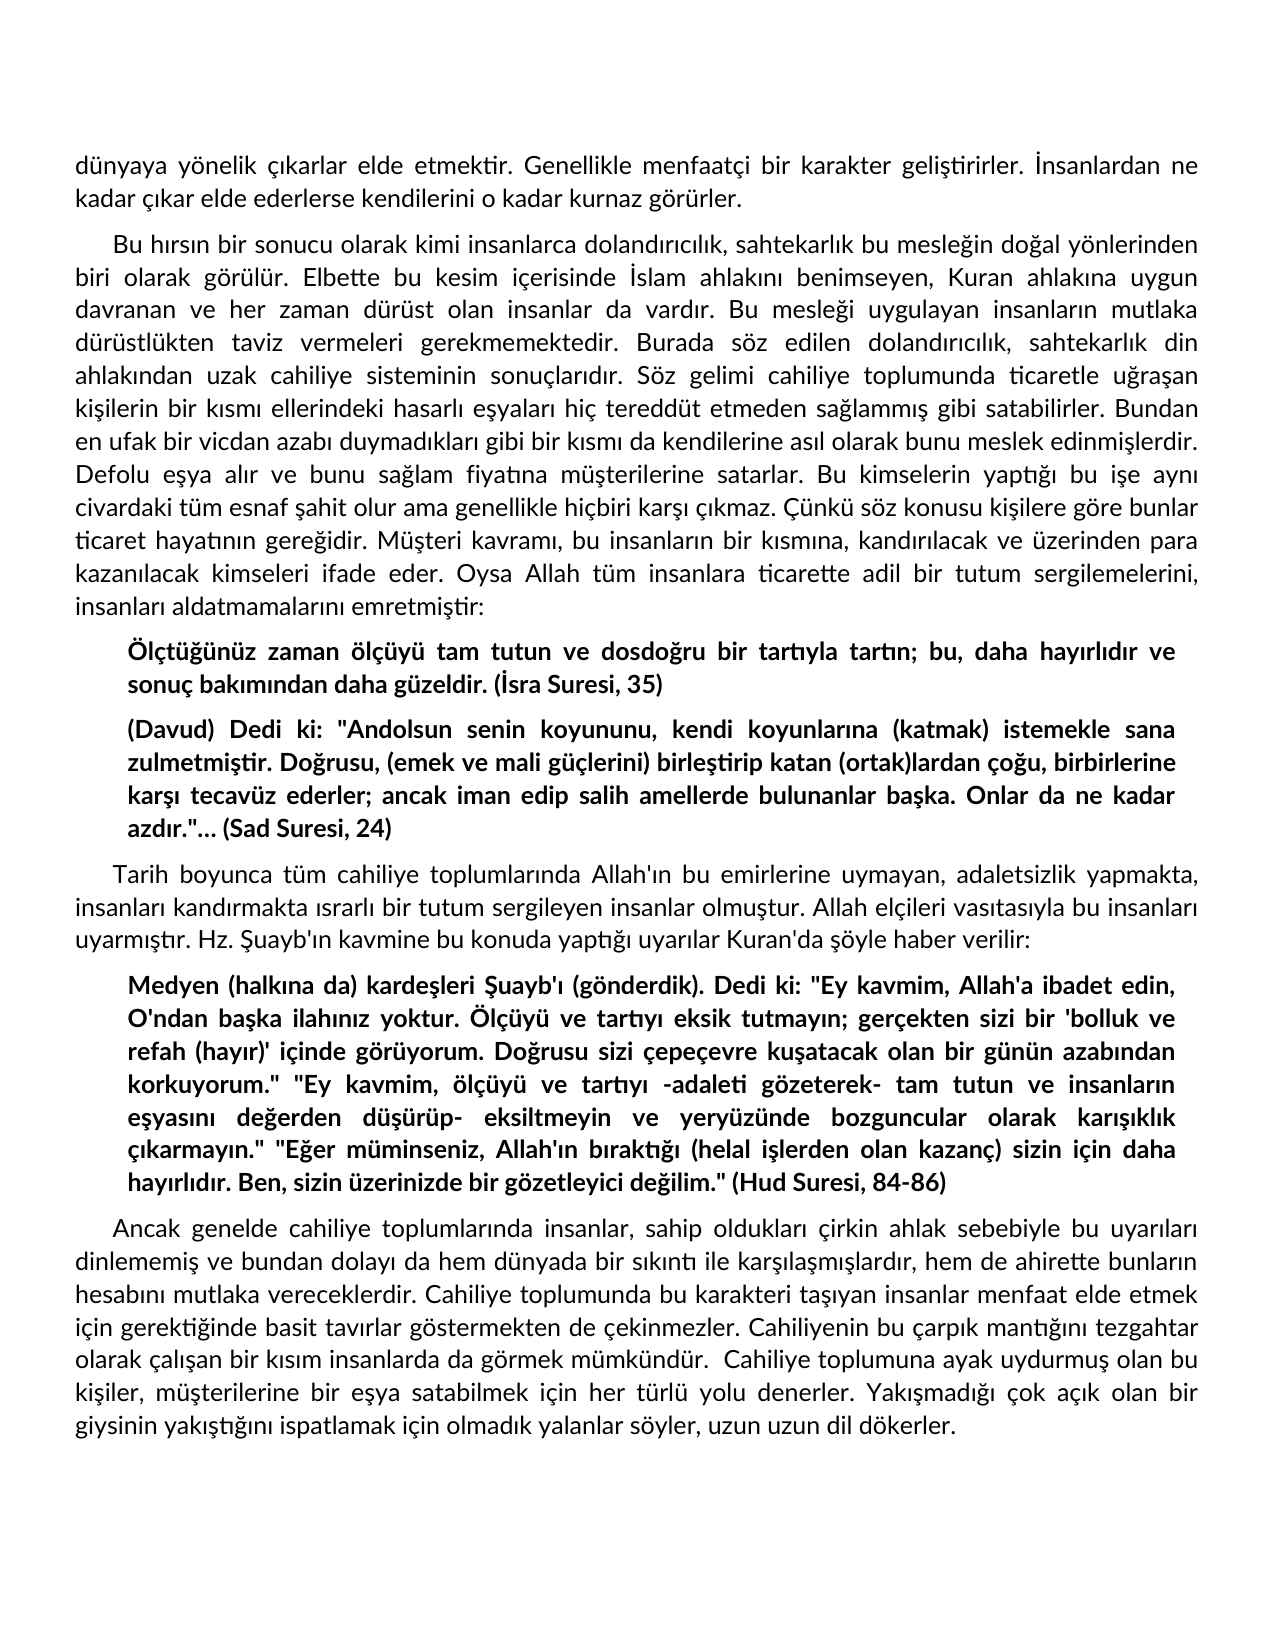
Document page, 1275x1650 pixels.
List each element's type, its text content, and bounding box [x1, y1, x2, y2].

text Bu hırsın bir sonucu olarak kimi insanlarca dolandırıcılık, sahtekarlık bu mesleğin doğal yönlerinden biri olarak görülür. Elbette bu kesim içerisinde İslam ahlakını benimseyen, Kuran ahlakına uygun davranan ve her zaman dürüst olan insanlar da vardır. Bu mesleği uygulayan insanların mutlaka dürüstlükten taviz vermeleri gerekmemektedir. Burada söz edilen dolandırıcılık, sahtekarlık din ahlakından uzak cahiliye sisteminin sonuçlarıdır. Söz gelimi cahiliye toplumunda ticaretle uğraşan kişilerin bir kısmı ellerindeki hasarlı eşyaları hiç tereddüt etmeden sağlammış gibi satabilirler. Bundan en ufak bir vicdan azabı duymadıkları gibi bir kısmı da kendilerine asıl olarak bunu meslek edinmişlerdir. Defolu eşya alır ve bunu sağlam fiyatına müşterilerine satarlar. Bu kimselerin yaptığı bu işe aynı civardaki tüm esnaf şahit olur ama genellikle hiçbiri karşı çıkmaz. Çünkü söz konusu kişilere göre bunlar ticaret hayatının gereğidir. Müşteri kavramı, bu insanların bir kısmına, kandırılacak ve üzerinden para kazanılacak kimseleri ifade eder. Oysa Allah tüm insanlara ticarette adil bir tutum sergilemelerini, insanları aldatmamalarını emretmiştir: [75, 228, 1200, 620]
text dünyaya yönelik çıkarlar elde etmektir. Genellikle menfaatçi bir karakter geliştirirler. İnsanlardan ne kadar çıkar elde ederlerse kendilerini o kadar kurnaz görürler. [75, 150, 1200, 213]
text Medyen (halkına da) kardeşleri Şuayb'ı (gönderdik). Dedi ki: "Ey kavmim, Allah'a ibadet edin, O'ndan başka ilahınız yoktur. Ölçüyü ve tartıyı eksik tutmayın; gerçekten sizi bir 'bolluk ve refah (hayır)' içinde görüyorum. Doğrusu sizi çepeçevre kuşatacak olan bir günün azabından korkuyorum." "Ey kavmim, ölçüyü ve tartıyı -adaleti gözeterek- tam tutun ve insanların eşyasını değerden düşürüp- eksiltmeyin ve yeryüzünde bozguncular olarak karışıklık çıkarmayın." "Eğer müminseniz, Allah'ın bıraktığı (helal işlerden olan kazanç) sizin için daha hayırlıdır. Ben, sizin üzerinizde bir gözetleyici değilim." (Hud Suresi, 84-86) [127, 969, 1177, 1197]
text Ancak genelde cahiliye toplumlarında insanlar, sahip oldukları çirkin ahlak sebebiyle bu uyarıları dinlememiş ve bundan dolayı da hem dünyada bir sıkıntı ile karşılaşmışlardır, hem de ahirette bunların hesabını mutlaka vereceklerdir. Cahiliye toplumunda bu karakteri taşıyan insanlar menfaat elde etmek için gerektiğinde basit tavırlar göstermekten de çekinmezler. Cahiliyenin bu çarpık mantığını tezgahtar olarak çalışan bir kısım insanlarda da görmek mümkündür. Cahiliye toplumuna ayak uydurmuş olan bu kişiler, müşterilerine bir eşya satabilmek için her türlü yolu denerler. Yakışmadığı çok açık olan bir giysinin yakıştığını ispatlamak için olmadık yalanlar söyler, uzun uzun dil dökerler. [75, 1212, 1200, 1440]
text Tarih boyunca tüm cahiliye toplumlarında Allah'ın bu emirlerine uymayan, adaletsizlik yapmakta, insanları kandırmakta ısrarlı bir tutum sergileyen insanlar olmuştur. Allah elçileri vasıtasıyla bu insanları uyarmıştır. Hz. Şuayb'ın kavmine bu konuda yaptığı uyarılar Kuran'da şöyle haber verilir: [75, 858, 1200, 954]
text Ölçtüğünüz zaman ölçüyü tam tutun ve dosdoğru bir tartıyla tartın; bu, daha hayırlıdır ve sonuç bakımından daha güzeldir. (İsra Suresi, 35) [127, 636, 1177, 699]
text (Davud) Dedi ki: "Andolsun senin koyununu, kendi koyunlarına (katmak) istemekle sana zulmetmiştir. Doğrusu, (emek ve mali güçlerini) birleştirip katan (ortak)lardan çoğu, birbirlerine karşı tecavüz ederler; ancak iman edip salih amellerde bulunanlar başka. Onlar da ne kadar azdır."… (Sad Suresi, 24) [127, 714, 1177, 843]
